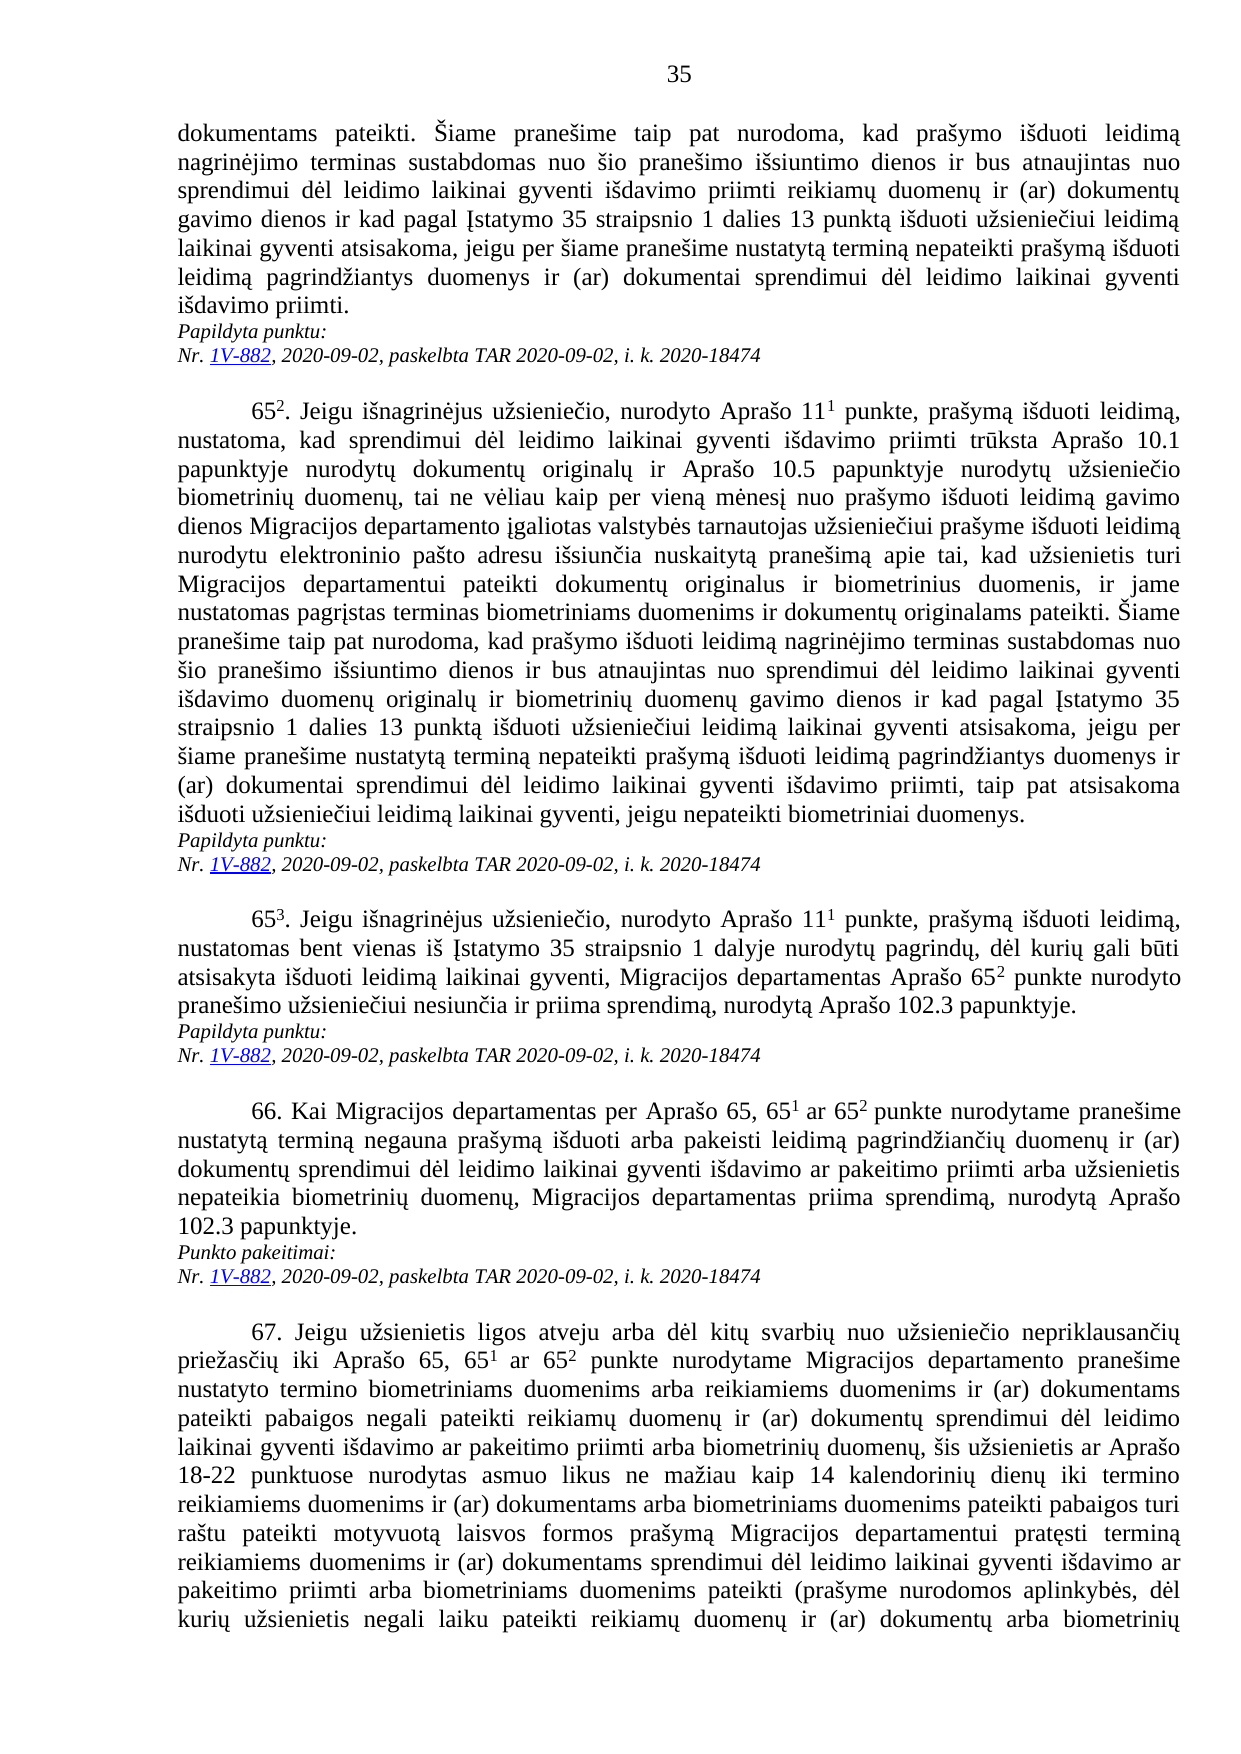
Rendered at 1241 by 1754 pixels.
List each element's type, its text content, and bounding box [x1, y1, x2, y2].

text Nr. 1V-882, 2020-09-02, paskelbta TAR 2020-09-02, i. k. 2020-18474 [177, 1264, 1181, 1288]
text Papildyta punktu: [177, 1019, 1181, 1043]
text 653. Jeigu išnagrinėjus užsieniečio, nurodyto Aprašo 111 punkte, prašymą išduoti leidimą, nustatomas bent vienas iš Įstatymo 35 straipsnio 1 dalyje nurodytų pagrindų, dėl kurių gali būti atsisakyta išduoti leidimą laikinai gyventi, Migracijos departamentas Aprašo 652 punkte nurodyto pranešimo užsieniečiui nesiunčia ir priima sprendimą, nurodytą Aprašo 102.3 papunktyje. [177, 904, 1181, 1019]
text Papildyta punktu: [177, 319, 1181, 343]
text Nr. 1V-882, 2020-09-02, paskelbta TAR 2020-09-02, i. k. 2020-18474 [177, 852, 1181, 876]
text Nr. 1V-882, 2020-09-02, paskelbta TAR 2020-09-02, i. k. 2020-18474 [177, 1043, 1181, 1067]
text 66. Kai Migracijos departamentas per Aprašo 65, 651 ar 652 punkte nurodytame pranešime nustatytą terminą negauna prašymą išduoti arba pakeisti leidimą pagrindžiančių duomenų ir (ar) dokumentų sprendimui dėl leidimo laikinai gyventi išdavimo ar pakeitimo priimti arba užsienietis nepateikia biometrinių duomenų, Migracijos departamentas priima sprendimą, nurodytą Aprašo 102.3 papunktyje. [177, 1096, 1181, 1240]
text Nr. 1V-882, 2020-09-02, paskelbta TAR 2020-09-02, i. k. 2020-18474 [177, 343, 1181, 367]
text dokumentams pateikti. Šiame pranešime taip pat nurodoma, kad prašymo išduoti leidimą nagrinėjimo terminas sustabdomas nuo šio pranešimo išsiuntimo dienos ir bus atnaujintas nuo sprendimui dėl leidimo laikinai gyventi išdavimo priimti reikiamų duomenų ir (ar) dokumentų gavimo dienos ir kad pagal Įstatymo 35 straipsnio 1 dalies 13 punktą išduoti užsieniečiui leidimą laikinai gyventi atsisakoma, jeigu per šiame pranešime nustatytą terminą nepateikti prašymą išduoti leidimą pagrindžiantys duomenys ir (ar) dokumentai sprendimui dėl leidimo laikinai gyventi išdavimo priimti. [177, 118, 1181, 319]
text Papildyta punktu: [177, 827, 1181, 852]
text 67. Jeigu užsienietis ligos atveju arba dėl kitų svarbių nuo užsieniečio nepriklausančių priežasčių iki Aprašo 65, 651 ar 652 punkte nurodytame Migracijos departamento pranešime nustatyto termino biometriniams duomenims arba reikiamiems duomenims ir (ar) dokumentams pateikti pabaigos negali pateikti reikiamų duomenų ir (ar) dokumentų sprendimui dėl leidimo laikinai gyventi išdavimo ar pakeitimo priimti arba biometrinių duomenų, šis užsienietis ar Aprašo 18-22 punktuose nurodytas asmuo likus ne mažiau kaip 14 kalendorinių dienų iki termino reikiamiems duomenims ir (ar) dokumentams arba biometriniams duomenims pateikti pabaigos turi raštu pateikti motyvuotą laisvos formos prašymą Migracijos departamentui pratęsti terminą reikiamiems duomenims ir (ar) dokumentams sprendimui dėl leidimo laikinai gyventi išdavimo ar pakeitimo priimti arba biometriniams duomenims pateikti (prašyme nurodomos aplinkybės, dėl kurių užsienietis negali laiku pateikti reikiamų duomenų ir (ar) dokumentų arba biometrinių [177, 1317, 1181, 1633]
text 652. Jeigu išnagrinėjus užsieniečio, nurodyto Aprašo 111 punkte, prašymą išduoti leidimą, nustatoma, kad sprendimui dėl leidimo laikinai gyventi išdavimo priimti trūksta Aprašo 10.1 papunktyje nurodytų dokumentų originalų ir Aprašo 10.5 papunktyje nurodytų užsieniečio biometrinių duomenų, tai ne vėliau kaip per vieną mėnesį nuo prašymo išduoti leidimą gavimo dienos Migracijos departamento įgaliotas valstybės tarnautojas užsieniečiui prašyme išduoti leidimą nurodytu elektroninio pašto adresu išsiunčia nuskaitytą pranešimą apie tai, kad užsienietis turi Migracijos departamentui pateikti dokumentų originalus ir biometrinius duomenis, ir jame nustatomas pagrįstas terminas biometriniams duomenims ir dokumentų originalams pateikti. Šiame pranešime taip pat nurodoma, kad prašymo išduoti leidimą nagrinėjimo terminas sustabdomas nuo šio pranešimo išsiuntimo dienos ir bus atnaujintas nuo sprendimui dėl leidimo laikinai gyventi išdavimo duomenų originalų ir biometrinių duomenų gavimo dienos ir kad pagal Įstatymo 35 straipsnio 1 dalies 13 punktą išduoti užsieniečiui leidimą laikinai gyventi atsisakoma, jeigu per šiame pranešime nustatytą terminą nepateikti prašymą išduoti leidimą pagrindžiantys duomenys ir (ar) dokumentai sprendimui dėl leidimo laikinai gyventi išdavimo priimti, taip pat atsisakoma išduoti užsieniečiui leidimą laikinai gyventi, jeigu nepateikti biometriniai duomenys. [177, 396, 1181, 827]
text Punkto pakeitimai: [177, 1240, 1181, 1264]
